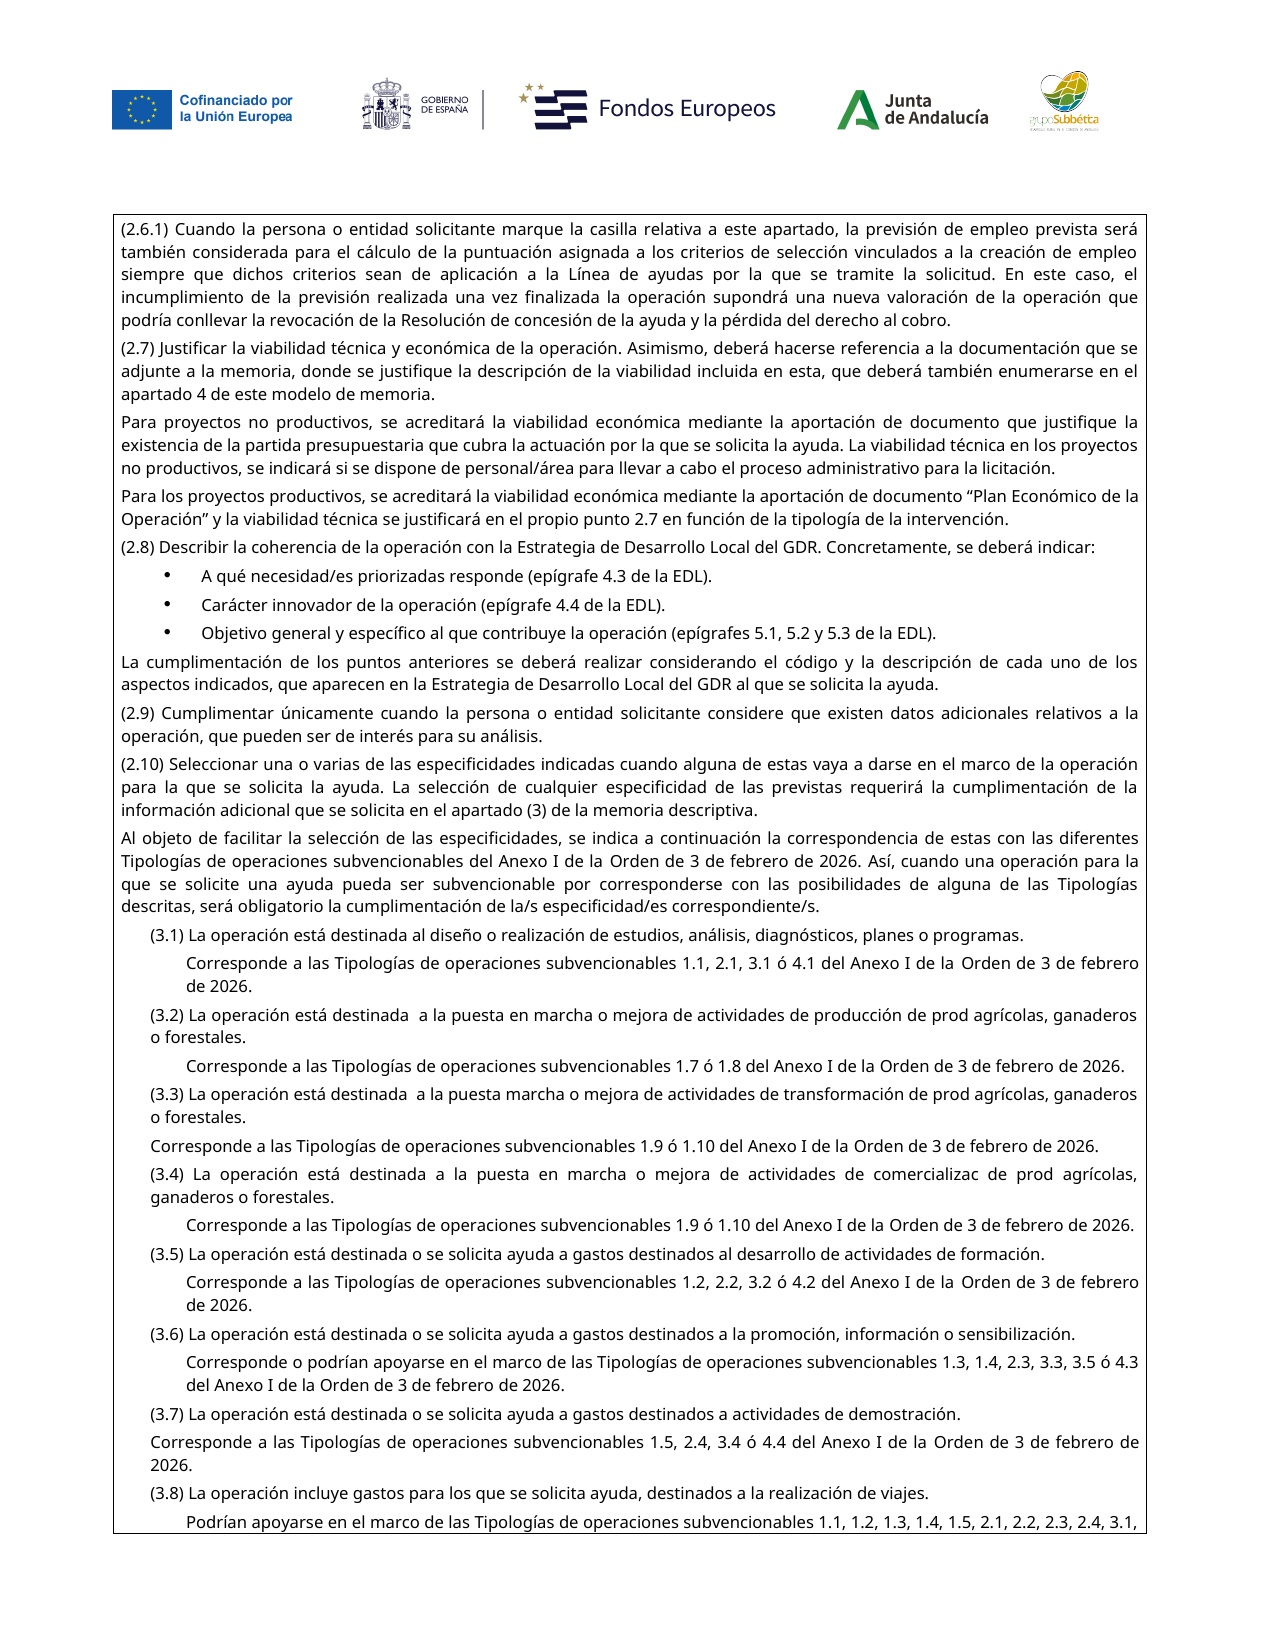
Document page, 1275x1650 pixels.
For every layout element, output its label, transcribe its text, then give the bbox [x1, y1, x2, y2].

table_cell (2.6.1) Cuando la persona o entidad solicitante marque la casilla relativa a este apartado, la previsión de empleo prevista será también considerada para el cálculo de la puntuación asignada a los criterios de selección vinculados a la creación de empleo siempre que dichos criterios sean de aplicación a la Línea de ayudas por la que se tramite la solicitud. En este caso, el incumplimiento de la previsión realizada una vez finalizada la operación supondrá una nueva valoración de la operación que podría conllevar la revocación de la Resolución de concesión de la ayuda y la pérdida del derecho al cobro. (2.7) Justificar la viabilidad técnica y económica de la operación. Asimismo, deberá hacerse referencia a la documentación que se adjunte a la memoria, donde se justifique la descripción de la viabilidad incluida en esta, que deberá también enumerarse en el apartado 4 de este modelo de memoria. Para proyectos no productivos, se acreditará la viabilidad económica mediante la aportación de documento que justifique la existencia de la partida presupuestaria que cubra la actuación por la que se solicita la ayuda. La viabilidad técnica en los proyectos no productivos, se indicará si se dispone de personal/área para llevar a cabo el proceso administrativo para la licitación. Para los proyectos productivos, se acreditará la viabilidad económica mediante la aportación de documento “Plan Económico de la Operación” y la viabilidad técnica se justificará en el propio punto 2.7 en función de la tipología de la intervención. (2.8) Describir la coherencia de la operación con la Estrategia de Desarrollo Local del GDR. Concretamente, se deberá indicar: A qué necesidad/es priorizadas responde (epígrafe 4.3 de la EDL). Carácter innovador de la operación (epígrafe 4.4 de la EDL). Objetivo general y específico al que contribuye la operación (epígrafes 5.1, 5.2 y 5.3 de la EDL). La cumplimentación de los puntos anteriores se deberá realizar considerando el código y la descripción de cada uno de los aspectos indicados, que aparecen en la Estrategia de Desarrollo Local del GDR al que se solicita la ayuda. (2.9) Cumplimentar únicamente cuando la persona o entidad solicitante considere que existen datos adicionales relativos a la operación, que pueden ser de interés para su análisis. (2.10) Seleccionar una o varias de las especificidades indicadas cuando alguna de estas vaya a darse en el marco de la operación para la que se solicita la ayuda. La selección de cualquier especificidad de las previstas requerirá la cumplimentación de la información adicional que se solicita en el apartado (3) de la memoria descriptiva. Al objeto de facilitar la selección de las especificidades, se indica a continuación la correspondencia de estas con las diferentes Tipologías de operaciones subvencionables del Anexo I de la Orden de 3 de febrero de 2026. Así, cuando una operación para la que se solicite una ayuda pueda ser subvencionable por corresponderse con las posibilidades de alguna de las Tipologías descritas, será obligatorio la cumplimentación de la/s especificidad/es correspondiente/s. (3.1) La operación está destinada al diseño o realización de estudios, análisis, diagnósticos, planes o programas. Corresponde a las Tipologías de operaciones subvencionables 1.1, 2.1, 3.1 ó 4.1 del Anexo I de la Orden de 3 de febrero de 2026. (3.2) La operación está destinada a la puesta en marcha o mejora de actividades de producción de prod agrícolas, ganaderos o forestales. Corresponde a las Tipologías de operaciones subvencionables 1.7 ó 1.8 del Anexo I de la Orden de 3 de febrero de 2026. (3.3) La operación está destinada a la puesta marcha o mejora de actividades de transformación de prod agrícolas, ganaderos o forestales. Corresponde a las Tipologías de operaciones subvencionables 1.9 ó 1.10 del Anexo I de la Orden de 3 de febrero de 2026. (3.4) La operación está destinada a la puesta en marcha o mejora de actividades de comercializac de prod agrícolas, ganaderos o forestales. Corresponde a las Tipologías de operaciones subvencionables 1.9 ó 1.10 del Anexo I de la Orden de 3 de febrero de 2026. (3.5) La operación está destinada o se solicita ayuda a gastos destinados al desarrollo de actividades de formación. Corresponde a las Tipologías de operaciones subvencionables 1.2, 2.2, 3.2 ó 4.2 del Anexo I de la Orden de 3 de febrero de 2026. (3.6) La operación está destinada o se solicita ayuda a gastos destinados a la promoción, información o sensibilización. Corresponde o podrían apoyarse en el marco de las Tipologías de operaciones subvencionables 1.3, 1.4, 2.3, 3.3, 3.5 ó 4.3 del Anexo I de la Orden de 3 de febrero de 2026. (3.7) La operación está destinada o se solicita ayuda a gastos destinados a actividades de demostración. Corresponde a las Tipologías de operaciones subvencionables 1.5, 2.4, 3.4 ó 4.4 del Anexo I de la Orden de 3 de febrero de 2026. (3.8) La operación incluye gastos para los que se solicita ayuda, destinados a la realización de viajes. Podrían apoyarse en el marco de las Tipologías de operaciones subvencionables 1.1, 1.2, 1.3, 1.4, 1.5, 2.1, 2.2, 2.3, 2.4, 3.1, [114, 215, 1146, 1533]
